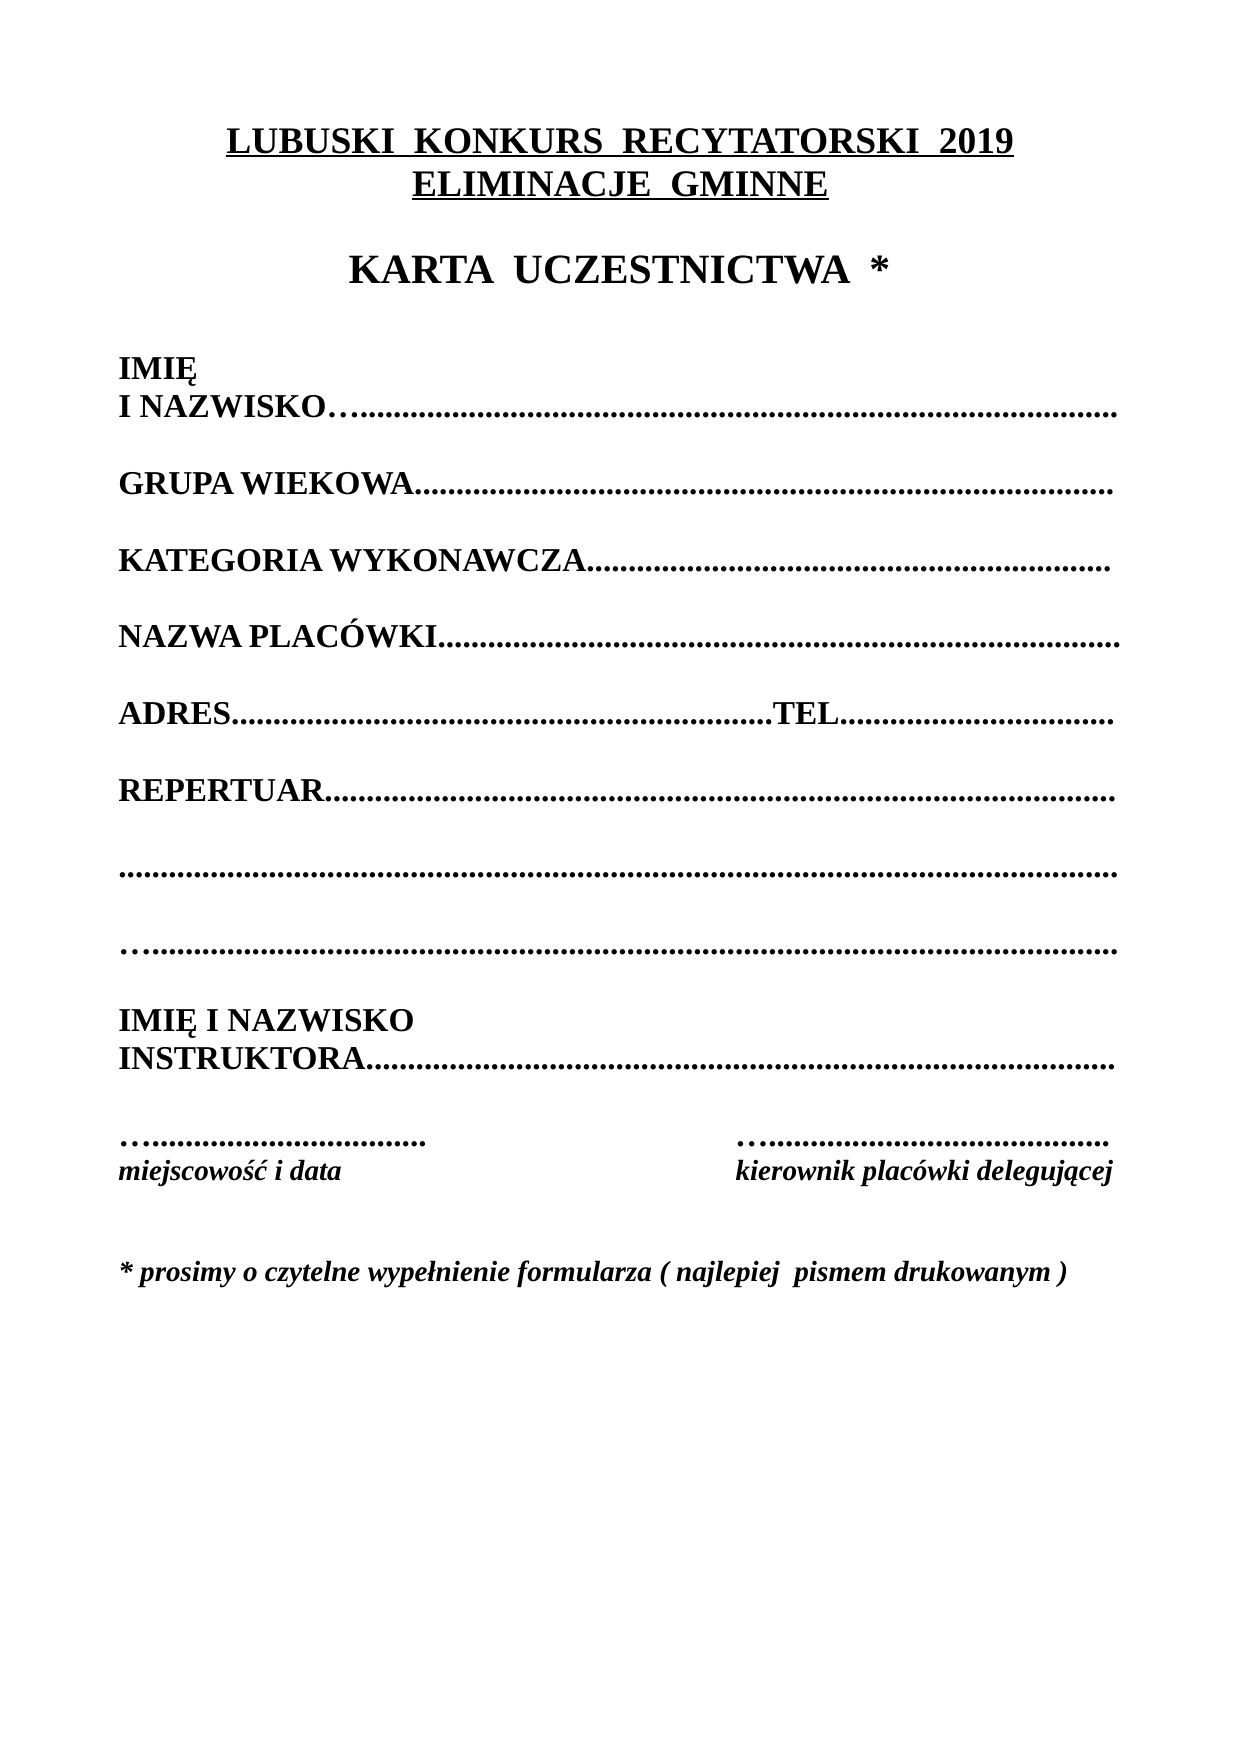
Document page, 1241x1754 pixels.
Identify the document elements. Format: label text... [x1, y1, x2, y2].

text miejscowość i data kierownik placówki delegującej [118, 1153, 1122, 1187]
text ELIMINACJE GMINNE [118, 161, 1122, 204]
text ........................................................................................................................ [118, 846, 1122, 885]
text …................................. …......................................... [118, 1115, 1122, 1153]
text IMIĘ I NAZWISKO…........................................................................................... [118, 348, 1122, 425]
text KARTA UCZESTNICTWA * [118, 244, 1120, 292]
text IMIĘ I NAZWISKO INSTRUKTORA.......................................................................................... [118, 1000, 1122, 1076]
text LUBUSKI KONKURS RECYTATORSKI 2019 [118, 118, 1122, 161]
text ….................................................................................................................... [118, 923, 1122, 961]
text * prosimy o czytelne wypełnienie formularza ( najlepiej pismem drukowanym ) [118, 1254, 1122, 1287]
text KATEGORIA WYKONAWCZA............................................................... [118, 540, 1122, 578]
text NAZWA PLACÓWKI.................................................................................. [118, 616, 1122, 655]
text GRUPA WIEKOWA.................................................................................... [118, 463, 1122, 501]
text REPERTUAR............................................................................................... [118, 770, 1122, 808]
text ADRES.................................................................TEL................................. [118, 693, 1122, 731]
